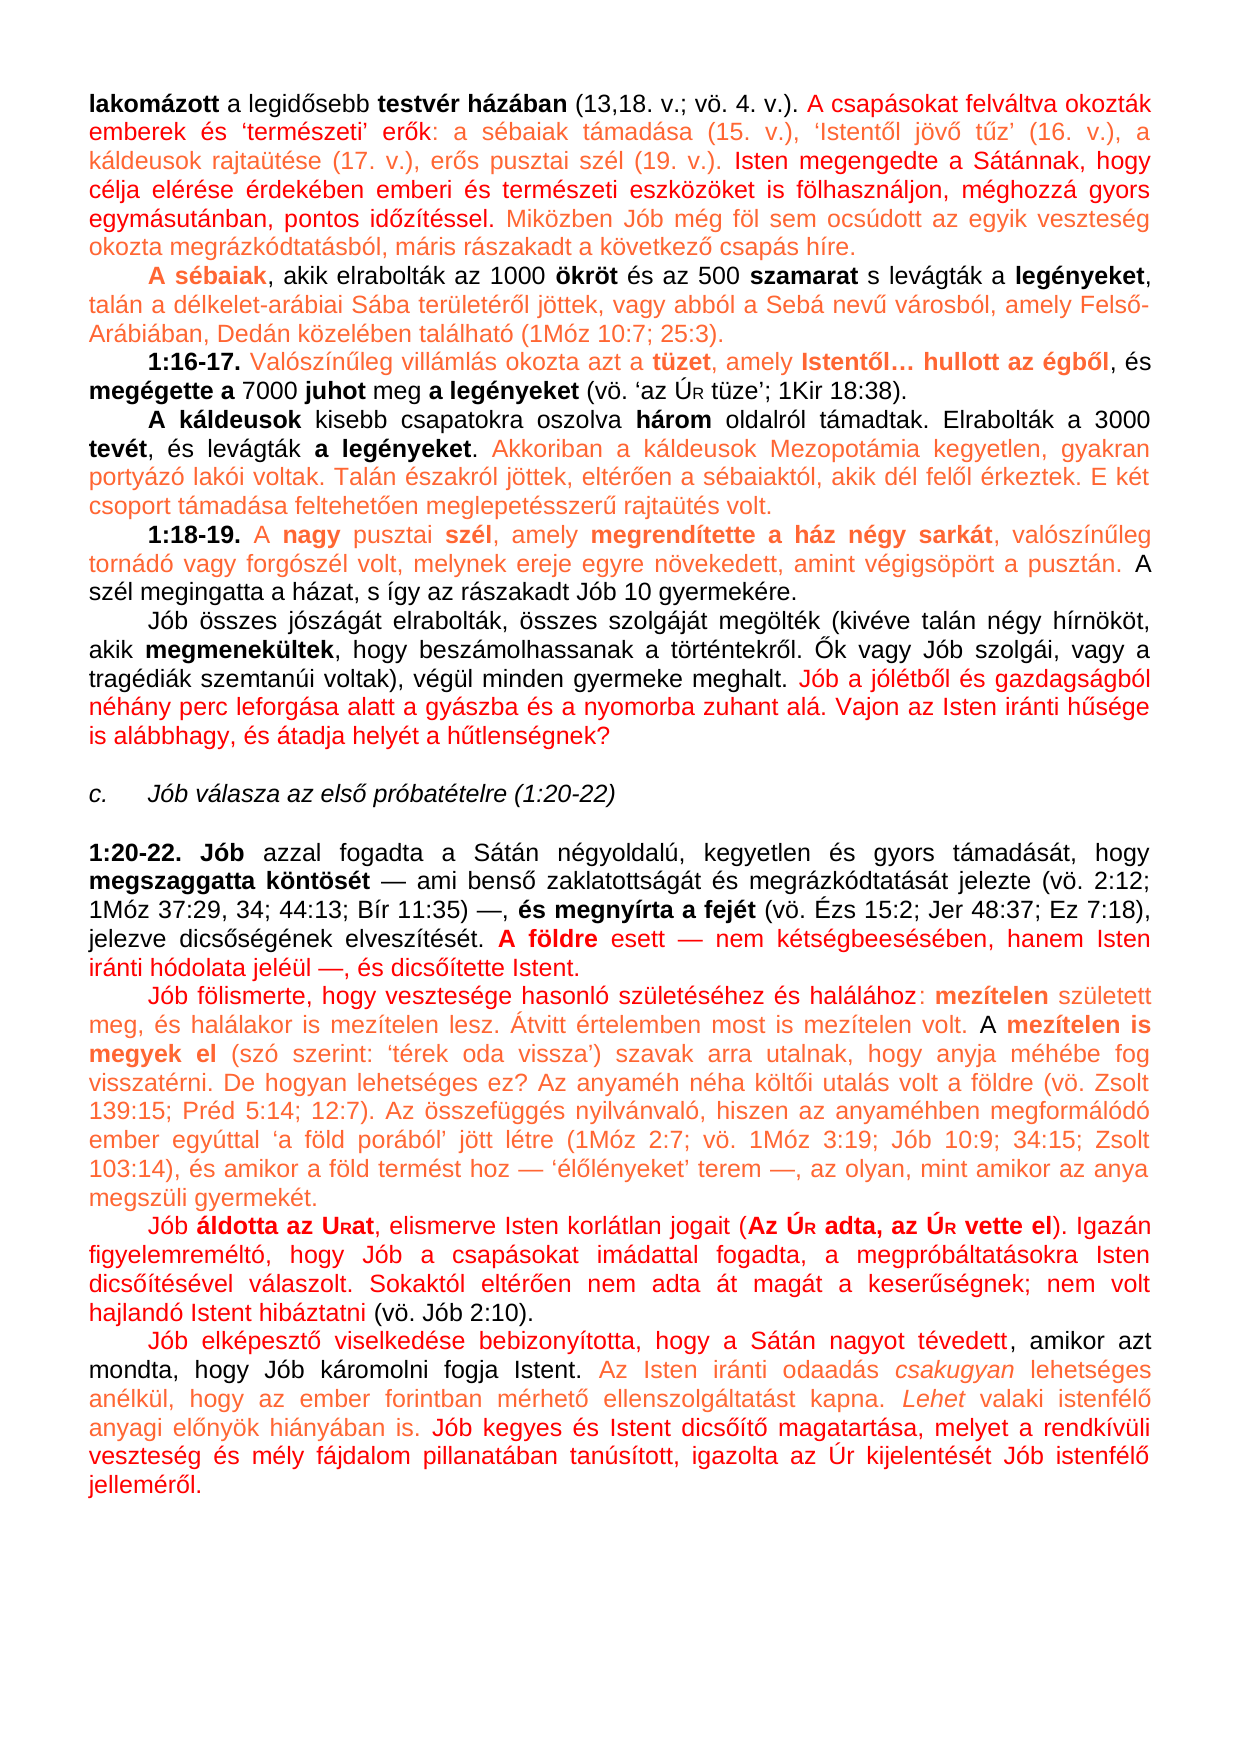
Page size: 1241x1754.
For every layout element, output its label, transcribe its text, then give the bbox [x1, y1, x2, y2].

text c. Jób válasza az első próbatételre (1:20-22) [88, 779, 1152, 808]
text A káldeusok kisebb csapatokra oszolva három oldalról támadtak. Elrabolták a 3000 tevét, és levágták a legényeket. Akkoriban a káldeusok Mezopotámia kegyetlen, gyakran portyázó lakói voltak. Talán északról jöttek, eltérően a sébaiaktól, akik dél felől érkeztek. E két csoport támadása feltehetően meglepetésszerű rajtaütés volt. [88, 405, 1152, 520]
text 1:18-19. A nagy pusztai szél, amely megrendítette a ház négy sarkát, valószínűleg tornádó vagy forgószél volt, melynek ereje egyre növekedett, amint végigsöpört a pusztán. A szél megingatta a házat, s így az rászakadt Jób 10 gyermekére. [88, 520, 1152, 606]
text lakomázott a legidősebb testvér házában (13,18. v.; vö. 4. v.). A csapásokat felváltva okozták emberek és ‘természeti’ erők: a sébaiak támadása (15. v.), ‘Istentől jövő tűz’ (16. v.), a káldeusok rajtaütése (17. v.), erős pusztai szél (19. v.). Isten megengedte a Sátánnak, hogy célja elérése érdekében emberi és természeti eszközöket is fölhasználjon, méghozzá gyors egymásutánban, pontos időzítéssel. Miközben Jób még föl sem ocsúdott az egyik veszteség okozta megrázkódtatásból, máris rászakadt a következő csapás híre. [88, 88, 1152, 261]
text 1:16-17. Valószínűleg villámlás okozta azt a tüzet, amely Istentől… hullott az égből, és megégette a 7000 juhot meg a legényeket (vö. ‘az Úr tüze’; 1Kir 18:38). [88, 347, 1152, 405]
text Jób összes jószágát elrabolták, összes szolgáját megölték (kivéve talán négy hírnököt, akik megmenekültek, hogy beszámolhassanak a történtekről. Ők vagy Jób szolgái, vagy a tragédiák szemtanúi voltak), végül minden gyermeke meghalt. Jób a jólétből és gazdagságból néhány perc leforgása alatt a gyászba és a nyomorba zuhant alá. Vajon az Isten iránti hűsége is alábbhagy, és átadja helyét a hűtlenségnek? [88, 606, 1152, 750]
text Jób elképesztő viselkedése bebizonyította, hogy a Sátán nagyot tévedett, amikor azt mondta, hogy Jób káromolni fogja Istent. Az Isten iránti odaadás csakugyan lehetséges anélkül, hogy az ember forintban mérhető ellenszolgáltatást kapna. Lehet valaki istenfélő anyagi előnyök hiányában is. Jób kegyes és Istent dicsőítő magatartása, melyet a rendkívüli veszteség és mély fájdalom pillanatában tanúsított, igazolta az Úr kijelentését Jób istenfélő jelleméről. [88, 1326, 1152, 1499]
text Jób áldotta az Urat, elismerve Isten korlátlan jogait (Az Úr adta, az Úr vette el). Igazán figyelemreméltó, hogy Jób a csapásokat imádattal fogadta, a megpróbáltatásokra Isten dicsőítésével válaszolt. Sokaktól eltérően nem adta át magát a keserűségnek; nem volt hajlandó Istent hibáztatni (vö. Jób 2:10). [88, 1211, 1152, 1326]
text A sébaiak, akik elrabolták az 1000 ökröt és az 500 szamarat s levágták a legényeket, talán a délkelet-arábiai Sába területéről jöttek, vagy abból a Sebá nevű városból, amely Felső-Arábiában, Dedán közelében található (1Móz 10:7; 25:3). [88, 261, 1152, 347]
text 1:20-22. Jób azzal fogadta a Sátán négyoldalú, kegyetlen és gyors támadását, hogy megszaggatta köntösét — ami benső zaklatottságát és megrázkódtatását jelezte (vö. 2:12; 1Móz 37:29, 34; 44:13; Bír 11:35) —, és megnyírta a fejét (vö. Ézs 15:2; Jer 48:37; Ez 7:18), jelezve dicsőségének elveszítését. A földre esett — nem kétségbeesésében, hanem Isten iránti hódolata jeléül —, és dicsőítette Istent. [88, 837, 1152, 981]
text Jób fölismerte, hogy vesztesége hasonló születéséhez és halálához: mezítelen született meg, és halálakor is mezítelen lesz. Átvitt értelemben most is mezítelen volt. A mezítelen is megyek el (szó szerint: ‘térek oda vissza’) szavak arra utalnak, hogy anyja méhébe fog visszatérni. De hogyan lehetséges ez? Az anyaméh néha költői utalás volt a földre (vö. Zsolt 139:15; Préd 5:14; 12:7). Az összefüggés nyilvánvaló, hiszen az anyaméhben megformálódó ember egyúttal ‘a föld porából’ jött létre (1Móz 2:7; vö. 1Móz 3:19; Jób 10:9; 34:15; Zsolt 103:14), és amikor a föld termést hoz — ‘élőlényeket’ terem —, az olyan, mint amikor az anya megszüli gyermekét. [88, 981, 1152, 1211]
